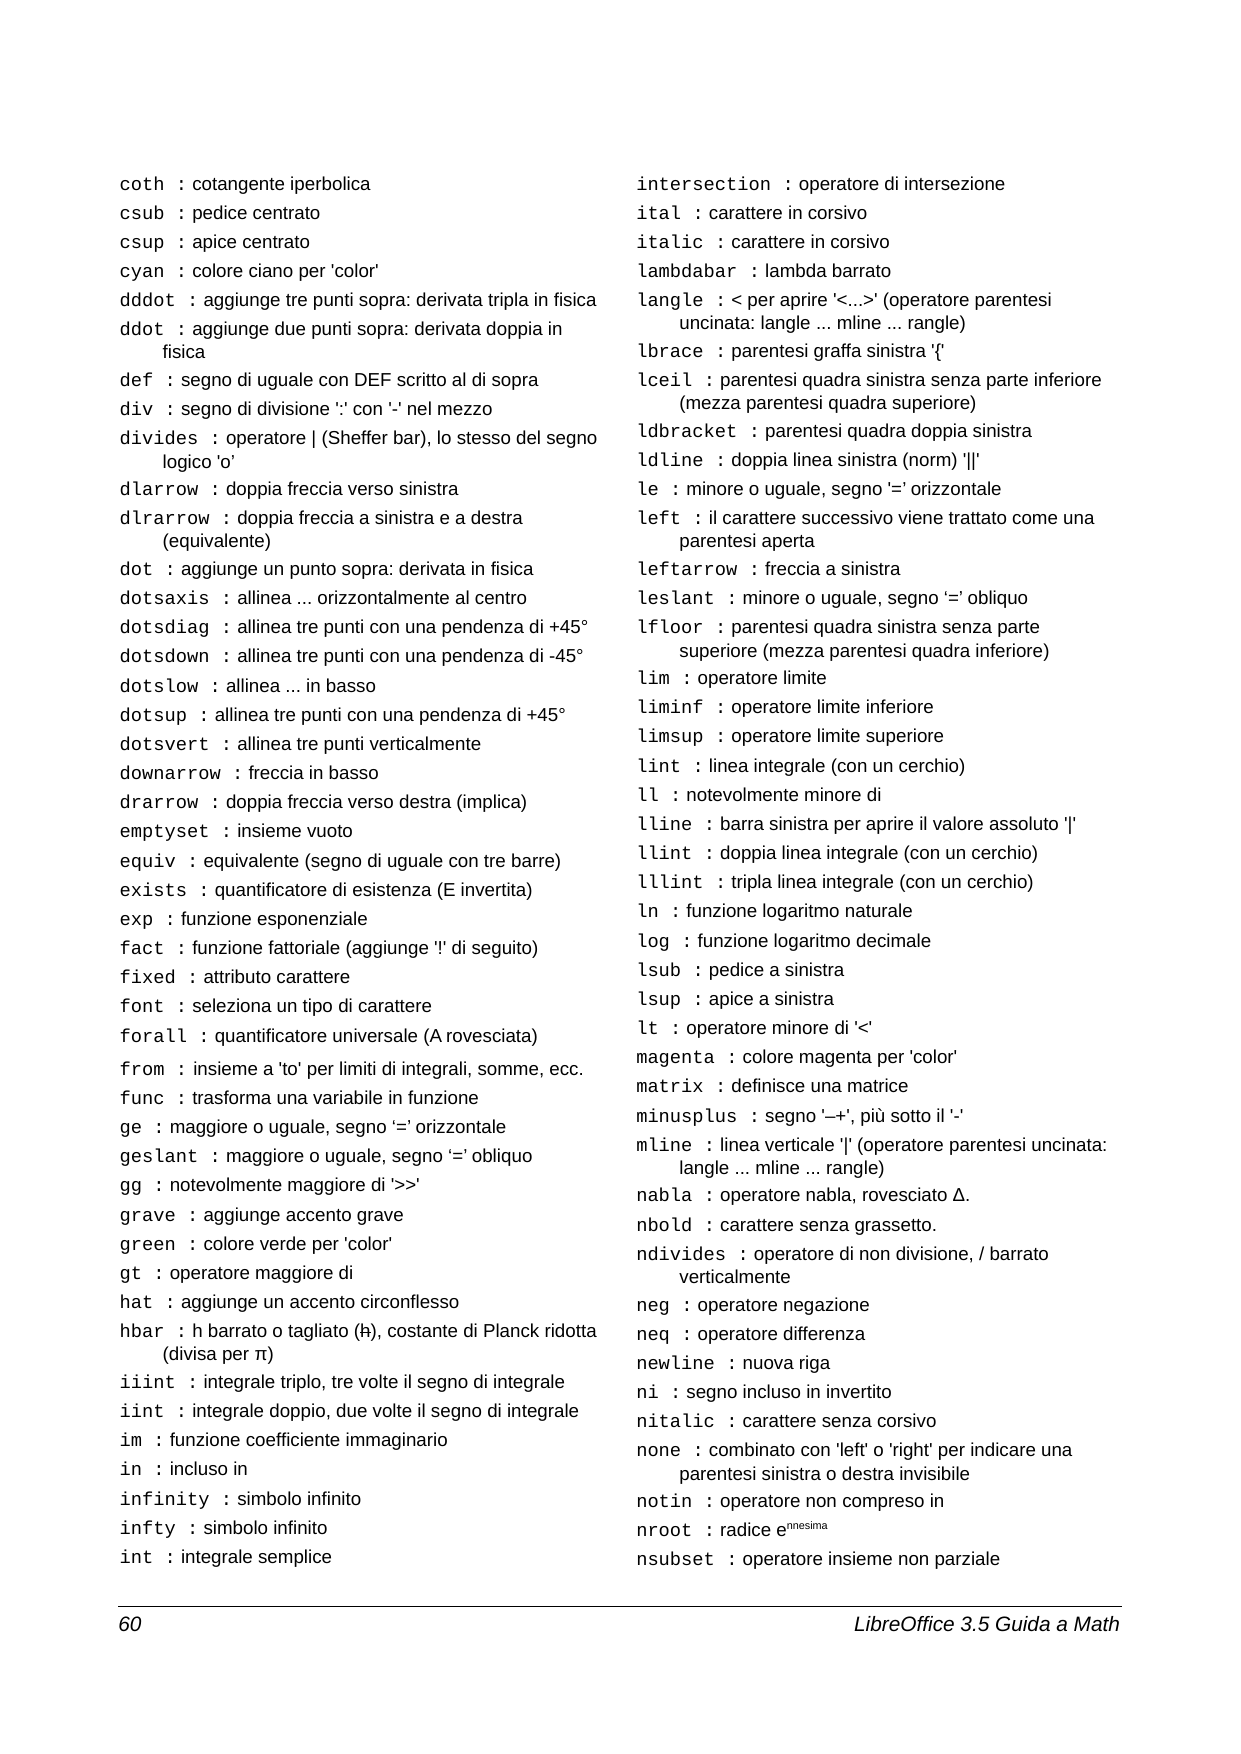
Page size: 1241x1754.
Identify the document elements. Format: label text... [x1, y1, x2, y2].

list green : colore verde per 'color' [119, 1232, 605, 1256]
list italic : carattere in corsivo [636, 231, 1122, 254]
list ddot : aggiunge due punti sopra: derivata doppia in fisica [119, 318, 605, 363]
list lfloor : parentesi quadra sinistra senza parte superiore (mezza parentesi quadra inferiore) [636, 616, 1122, 661]
list exists : quantificatore di esistenza (E invertita) [119, 879, 605, 902]
list ital : carattere in corsivo [636, 201, 1122, 225]
list dotsaxis : allinea ... orizzontalmente al centro [119, 587, 605, 610]
list leftarrow : freccia a sinistra [636, 558, 1122, 581]
list ldbracket : parentesi quadra doppia sinistra [636, 419, 1122, 443]
list emptyset : insieme vuoto [119, 820, 605, 843]
list neq : operatore differenza [636, 1322, 1122, 1346]
list langle : < per aprire '<...>' (operatore parentesi uncinata: langle ... mline ... rangle) [636, 289, 1122, 334]
list dotsdiag : allinea tre punti con una pendenza di +45° [119, 616, 605, 639]
list nabla : operatore nabla, rovesciato Δ. [636, 1184, 1122, 1207]
list ldline : doppia linea sinistra (norm) '||' [636, 449, 1122, 472]
list leslant : minore o uguale, segno ‘=’ obliquo [636, 587, 1122, 610]
list infinity : simbolo infinito [119, 1487, 605, 1511]
list geslant : maggiore o uguale, segno ‘=’ obliquo [119, 1145, 605, 1168]
list none : combinato con 'left' o 'right' per indicare una parentesi sinistra o destra invisibile [636, 1439, 1122, 1484]
list left : il carattere successivo viene trattato come una parentesi aperta [636, 507, 1122, 552]
list magenta : colore magenta per 'color' [636, 1046, 1122, 1069]
list llint : doppia linea integrale (con un cerchio) [636, 842, 1122, 865]
list downarrow : freccia in basso [119, 762, 605, 785]
list intersection : operatore di intersezione [636, 172, 1122, 196]
list log : funzione logaritmo decimale [636, 929, 1122, 953]
list gg : notevolmente maggiore di '>>' [119, 1174, 605, 1197]
list lambdabar : lambda barrato [636, 260, 1122, 283]
list func : trasforma una variabile in funzione [119, 1087, 605, 1110]
list lllint : tripla linea integrale (con un cerchio) [636, 871, 1122, 894]
list int : integrale semplice [119, 1546, 605, 1569]
list font : seleziona un tipo di carattere [119, 995, 605, 1018]
list ll : notevolmente minore di [636, 783, 1122, 807]
list notin : operatore non compreso in [636, 1490, 1122, 1513]
list neg : operatore negazione [636, 1293, 1122, 1317]
list lceil : parentesi quadra sinistra senza parte inferiore (mezza parentesi quadra superiore) [636, 369, 1122, 414]
list lint : linea integrale (con un cerchio) [636, 754, 1122, 778]
list mline : linea verticale '|' (operatore parentesi uncinata: langle ... mline ... rangle) [636, 1133, 1122, 1178]
list lbrace : parentesi graffa sinistra '{' [636, 340, 1122, 363]
list csup : apice centrato [119, 231, 605, 254]
list dotsup : allinea tre punti con una pendenza di +45° [119, 704, 605, 727]
list ni : segno incluso in invertito [636, 1381, 1122, 1404]
list from : insieme a 'to' per limiti di integrali, somme, ecc. [119, 1054, 605, 1081]
list dddot : aggiunge tre punti sopra: derivata tripla in fisica [119, 289, 605, 312]
list lt : operatore minore di '<' [636, 1017, 1122, 1040]
list newline : nuova riga [636, 1352, 1122, 1375]
list dotsvert : allinea tre punti verticalmente [119, 733, 605, 756]
list coth : cotangente iperbolica [119, 172, 605, 196]
list iiint : integrale triplo, tre volte il segno di integrale [119, 1371, 605, 1394]
list div : segno di divisione ':' con '-' nel mezzo [119, 398, 605, 421]
list divides : operatore | (Sheffer bar), lo stesso del segno logico 'o’ [119, 427, 605, 472]
list minusplus : segno '–+', più sotto il '-' [636, 1104, 1122, 1128]
list dlrarrow : doppia freccia a sinistra e a destra (equivalente) [119, 507, 605, 552]
list dot : aggiunge un punto sopra: derivata in fisica [119, 558, 605, 581]
list le : minore o uguale, segno '=’ orizzontale [636, 478, 1122, 501]
list dlarrow : doppia freccia verso sinistra [119, 478, 605, 501]
list grave : aggiunge accento grave [119, 1203, 605, 1227]
list in : incluso in [119, 1458, 605, 1481]
list im : funzione coefficiente immaginario [119, 1429, 605, 1452]
list equiv : equivalente (segno di uguale con tre barre) [119, 849, 605, 873]
list nroot : radice ennesima [636, 1519, 1122, 1542]
list dotsdown : allinea tre punti con una pendenza di -45° [119, 645, 605, 668]
list iint : integrale doppio, due volte il segno di integrale [119, 1400, 605, 1423]
list ndivides : operatore di non divisione, / barrato verticalmente [636, 1243, 1122, 1287]
list limsup : operatore limite superiore [636, 725, 1122, 748]
list exp : funzione esponenziale [119, 908, 605, 931]
list csub : pedice centrato [119, 201, 605, 225]
list def : segno di uguale con DEF scritto al di sopra [119, 369, 605, 392]
list matrix : definisce una matrice [636, 1075, 1122, 1098]
list ge : maggiore o uguale, segno ‘=’ orizzontale [119, 1116, 605, 1139]
list nsubset : operatore insieme non parziale [636, 1548, 1122, 1571]
list nitalic : carattere senza corsivo [636, 1410, 1122, 1433]
list lsup : apice a sinistra [636, 988, 1122, 1011]
list infty : simbolo infinito [119, 1517, 605, 1540]
list dotslow : allinea ... in basso [119, 674, 605, 698]
list lline : barra sinistra per aprire il valore assoluto '|' [636, 813, 1122, 836]
list fact : funzione fattoriale (aggiunge '!' di seguito) [119, 937, 605, 960]
list drarrow : doppia freccia verso destra (implica) [119, 791, 605, 814]
list lim : operatore limite [636, 667, 1122, 690]
list cyan : colore ciano per 'color' [119, 260, 605, 283]
list hat : aggiunge un accento circonflesso [119, 1291, 605, 1314]
list lsub : pedice a sinistra [636, 958, 1122, 982]
list liminf : operatore limite inferiore [636, 696, 1122, 719]
list gt : operatore maggiore di [119, 1262, 605, 1285]
list forall : quantificatore universale (A rovesciata) [119, 1024, 605, 1048]
list ln : funzione logaritmo naturale [636, 900, 1122, 923]
list fixed : attributo carattere [119, 966, 605, 989]
list nbold : carattere senza grassetto. [636, 1213, 1122, 1237]
list hbar : h barrato o tagliato (h), costante di Planck ridotta (divisa per π) [119, 1320, 605, 1365]
